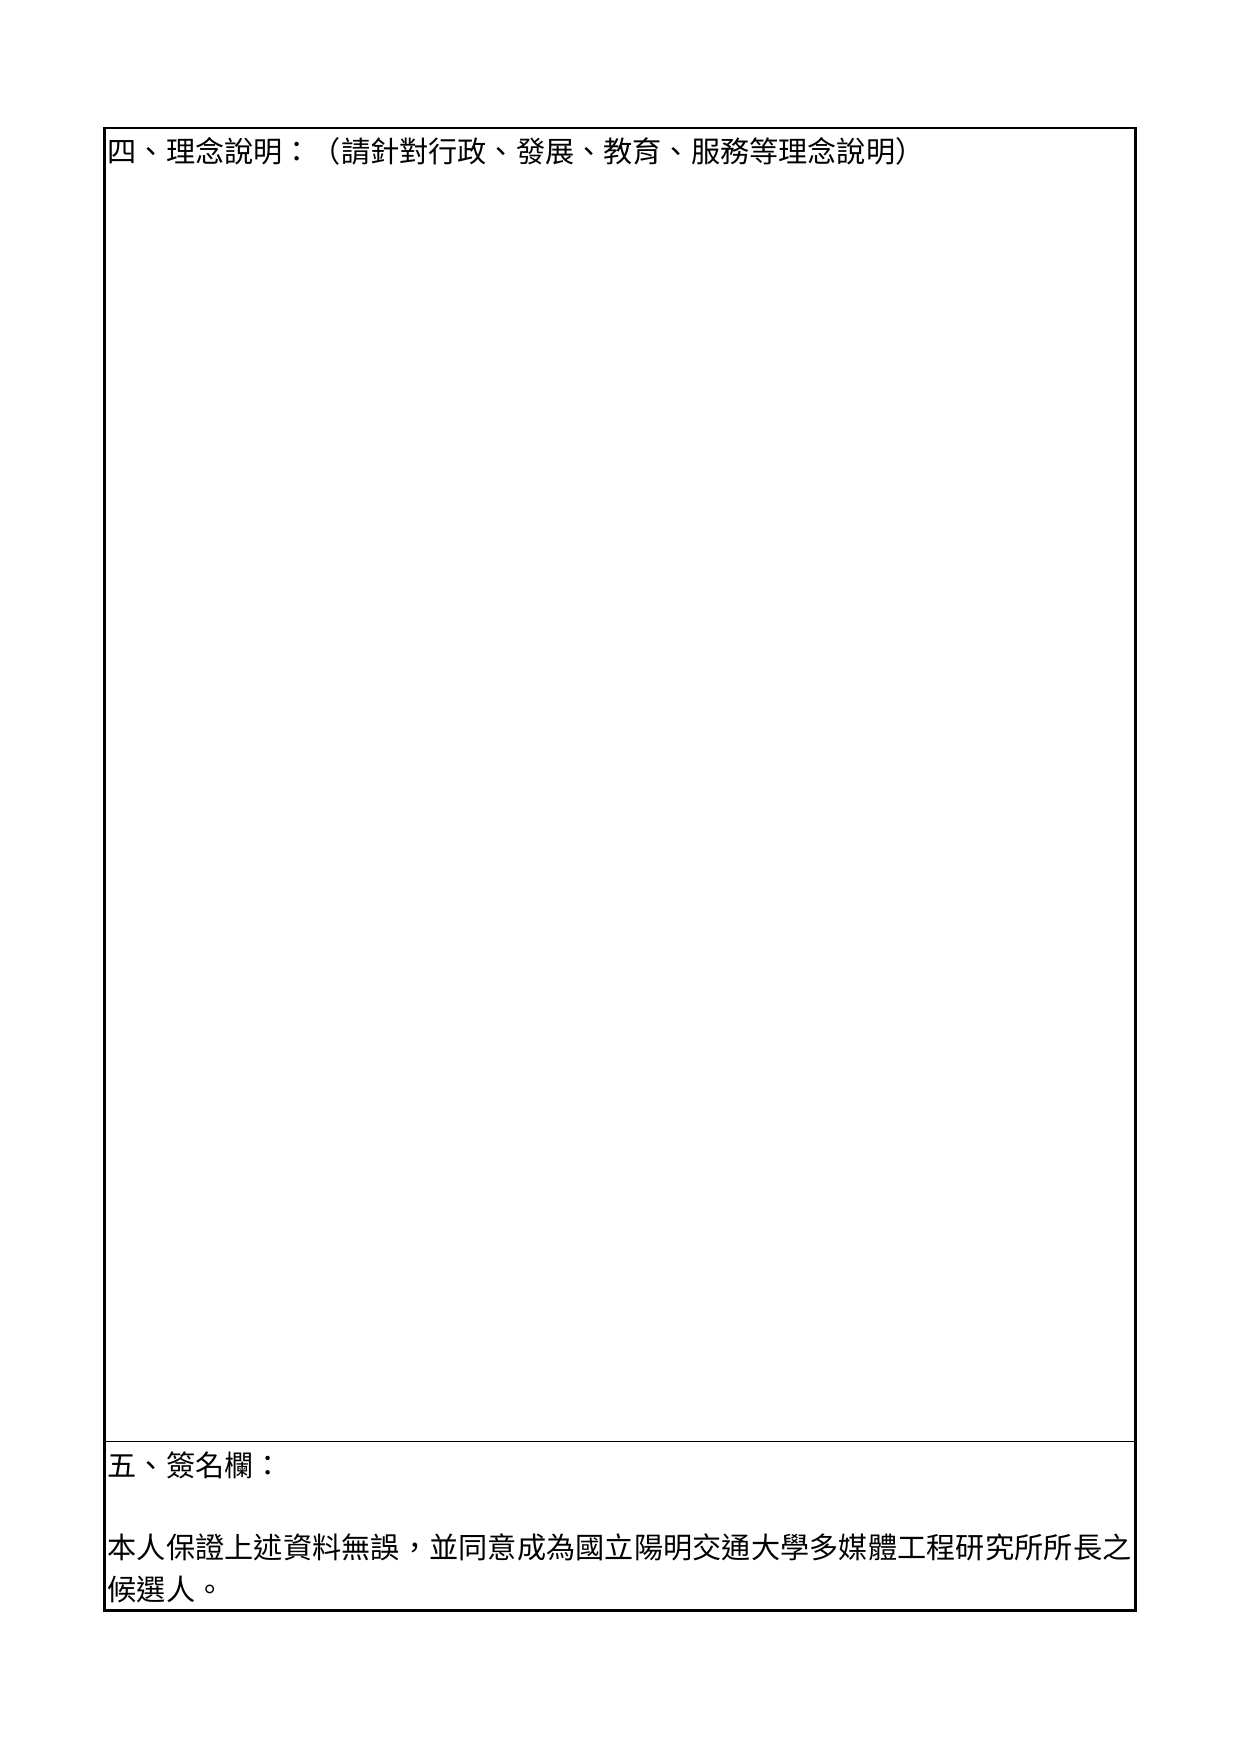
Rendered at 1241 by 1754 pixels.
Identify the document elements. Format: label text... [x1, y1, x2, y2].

table_cell 四、理念說明：（請針對行政、發展、教育、服務等理念說明） [106, 129, 1134, 1441]
table_cell 五、簽名欄： 本人保證上述資料無誤，並同意成為國立陽明交通大學多媒體工程研究所所長之候選人。 [106, 1442, 1134, 1609]
